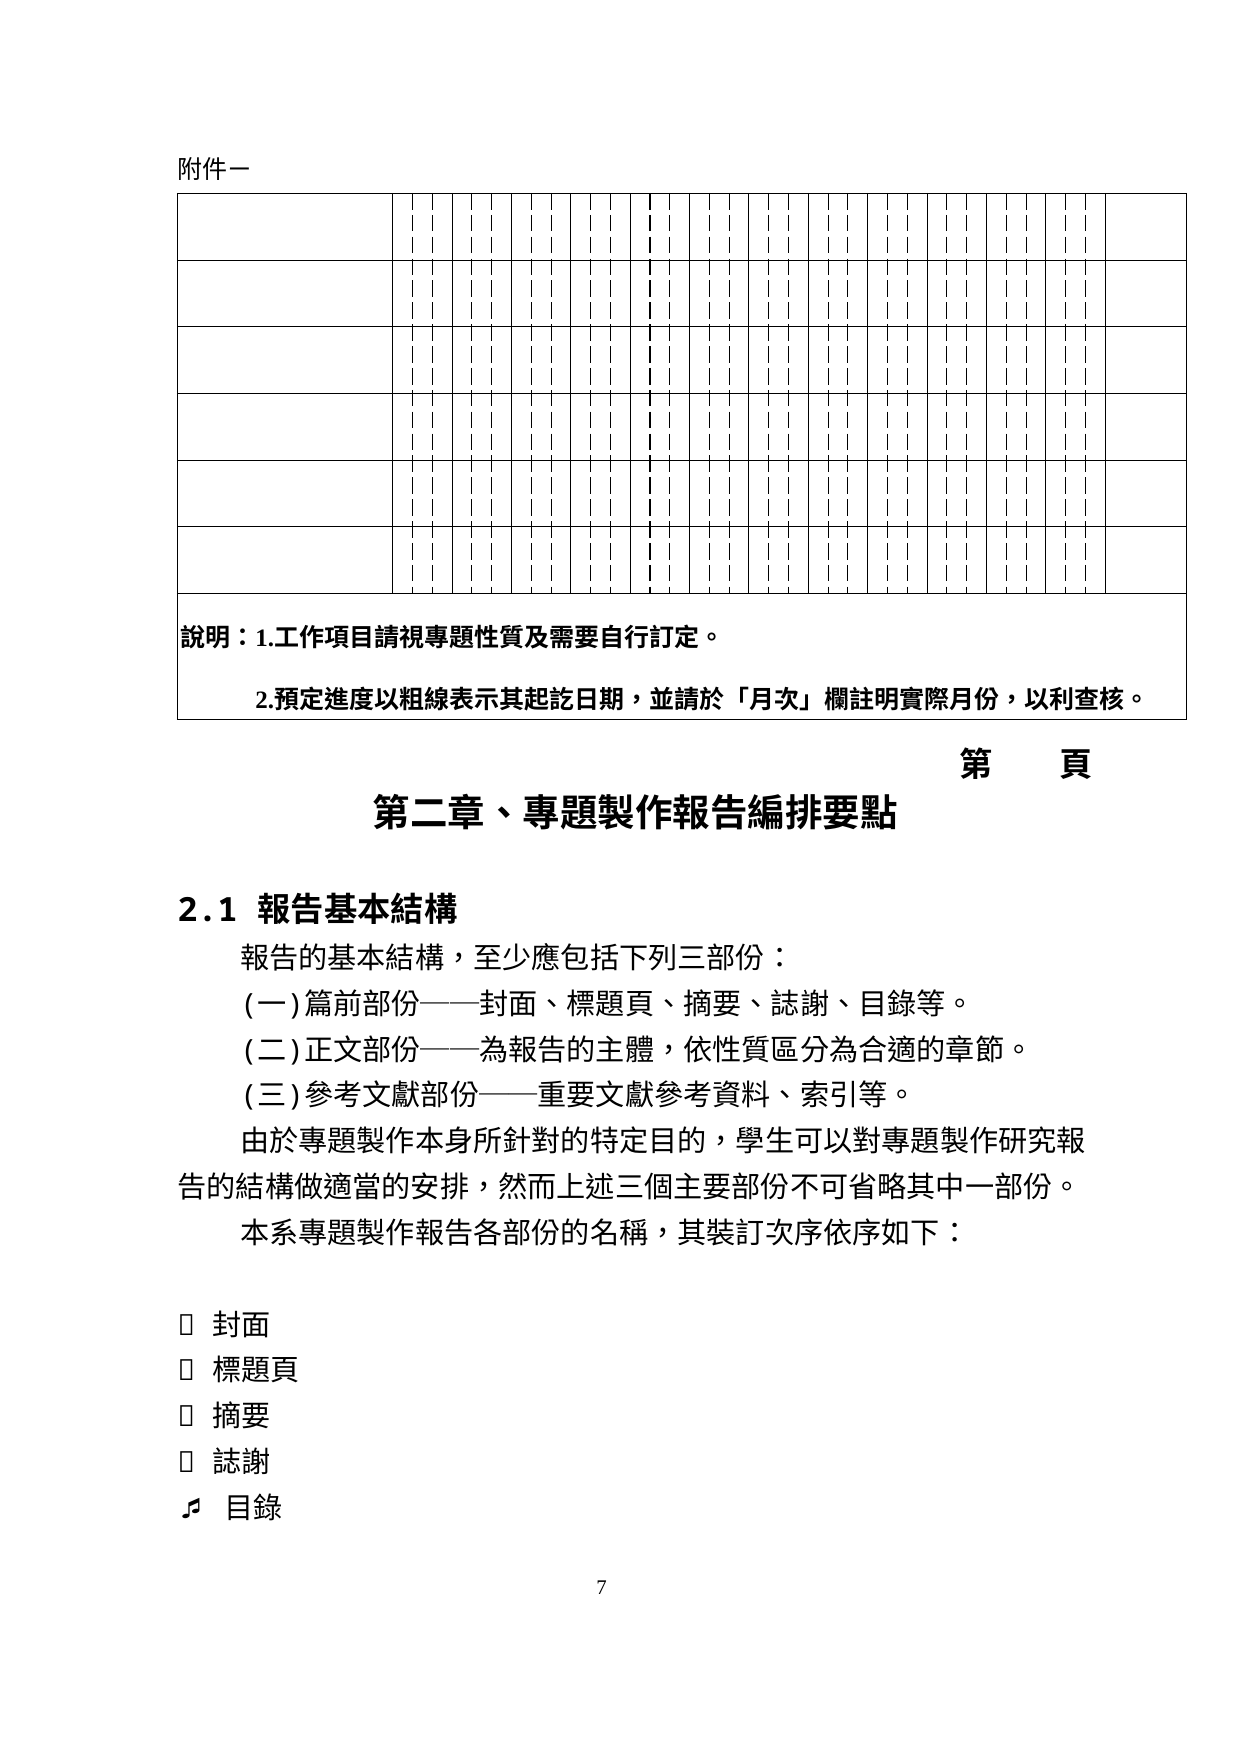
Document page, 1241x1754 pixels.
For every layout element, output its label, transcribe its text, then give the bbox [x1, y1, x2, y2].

table_cell [631, 261, 650, 326]
table_cell [512, 194, 531, 259]
table_cell [789, 194, 808, 259]
table_cell [531, 461, 551, 526]
table_cell [967, 461, 986, 526]
table_cell [729, 261, 748, 326]
table_cell [749, 261, 769, 326]
table_cell 說明：1.工作項目請視專題性質及需要自行訂定。 2.預定進度以粗線表示其起訖日期，並請於「月次」欄註明實際月份，以利查核。 [178, 594, 1186, 719]
table_cell [690, 194, 709, 259]
table_cell [551, 194, 570, 259]
table_cell [393, 261, 412, 326]
table_cell [789, 327, 808, 393]
table_cell [670, 194, 689, 259]
table_cell [769, 461, 788, 526]
text (二)正文部份──為報告的主體，依性質區分為合適的章節。 [177, 1023, 1092, 1068]
table_cell [1066, 194, 1085, 259]
table_cell [809, 194, 828, 259]
table_cell [531, 261, 551, 326]
table_cell [1046, 394, 1066, 459]
table_cell [1006, 327, 1026, 393]
table_cell [591, 394, 610, 459]
table_cell [512, 261, 531, 326]
table_cell [709, 327, 729, 393]
table_cell [571, 194, 591, 259]
table_cell [551, 527, 570, 593]
table_cell [987, 327, 1006, 393]
table_cell [670, 527, 689, 593]
table_cell [413, 527, 432, 593]
table_cell [591, 461, 610, 526]
table_cell [729, 327, 748, 393]
table_cell [729, 394, 748, 459]
table_cell [1046, 461, 1066, 526]
table_cell [571, 461, 591, 526]
table_cell [591, 194, 610, 259]
table_cell [432, 194, 452, 259]
table_cell [888, 327, 907, 393]
table_cell [967, 194, 986, 259]
table_cell [453, 527, 472, 593]
text  目錄 [177, 1481, 1092, 1527]
table_cell [531, 194, 551, 259]
text 報告的基本結構，至少應包括下列三部份： [177, 931, 1092, 977]
table_cell [769, 394, 788, 459]
table_cell [809, 261, 828, 326]
table_cell [729, 461, 748, 526]
table_cell [987, 527, 1006, 593]
table_cell [928, 194, 947, 259]
table_cell [828, 394, 848, 459]
table_cell [472, 527, 492, 593]
table_cell [690, 261, 709, 326]
table_cell [928, 527, 947, 593]
table_cell [888, 394, 907, 459]
table_cell [413, 394, 432, 459]
table_cell [432, 327, 452, 393]
table_cell [610, 527, 630, 593]
table_cell [650, 261, 670, 326]
table_cell [178, 194, 392, 259]
table_cell [928, 394, 947, 459]
table_cell [1066, 394, 1085, 459]
table_cell [631, 327, 650, 393]
table_cell [650, 194, 670, 259]
table_cell [928, 461, 947, 526]
table_cell [928, 261, 947, 326]
table_cell [178, 527, 392, 593]
table_cell [907, 261, 927, 326]
table_cell [571, 394, 591, 459]
table_cell [809, 394, 828, 459]
table_cell [670, 394, 689, 459]
table_cell [650, 327, 670, 393]
table_cell [749, 327, 769, 393]
table_cell [1106, 194, 1186, 259]
table_cell [907, 461, 927, 526]
table_cell [631, 527, 650, 593]
text  標題頁 [177, 1343, 1092, 1389]
table_cell [453, 461, 472, 526]
table_cell [789, 394, 808, 459]
table_cell [591, 527, 610, 593]
table_cell [1106, 327, 1186, 393]
table_cell [178, 327, 392, 393]
table_cell [947, 527, 967, 593]
table_cell [1066, 327, 1085, 393]
table_cell [178, 394, 392, 459]
table_cell [769, 527, 788, 593]
table_cell [1026, 394, 1045, 459]
text 第 頁 [177, 720, 1092, 782]
text 由於專題製作本身所針對的特定目的，學生可以對專題製作研究報告的結構做適當的安排，然而上述三個主要部份不可省略其中一部份。 [177, 1114, 1092, 1206]
text 本系專題製作報告各部份的名稱，其裝訂次序依序如下： [177, 1206, 1092, 1252]
table_cell [492, 394, 511, 459]
table_cell [868, 461, 887, 526]
table_cell [1106, 461, 1186, 526]
table_cell [610, 261, 630, 326]
table_cell [393, 527, 412, 593]
table_cell [1066, 527, 1085, 593]
table_cell [1085, 327, 1105, 393]
table_cell [928, 327, 947, 393]
table_cell [631, 461, 650, 526]
table_cell [1006, 194, 1026, 259]
table_cell [729, 527, 748, 593]
table_cell [472, 261, 492, 326]
table_cell [393, 194, 412, 259]
table_cell [1106, 527, 1186, 593]
table_cell [472, 394, 492, 459]
table_cell [1046, 194, 1066, 259]
table_cell [1026, 461, 1045, 526]
table_cell [848, 394, 867, 459]
table_cell [610, 327, 630, 393]
table_cell [729, 194, 748, 259]
table_cell [453, 194, 472, 259]
table_cell [492, 194, 511, 259]
table_cell [512, 394, 531, 459]
table_cell [413, 194, 432, 259]
table_cell [947, 327, 967, 393]
table_cell [393, 394, 412, 459]
table_cell [413, 461, 432, 526]
table_cell [828, 194, 848, 259]
table_cell [1106, 394, 1186, 459]
table_cell [610, 394, 630, 459]
table_cell [1006, 261, 1026, 326]
table_cell [907, 194, 927, 259]
text  封面 [177, 1298, 1092, 1343]
table_cell [1006, 461, 1026, 526]
table_cell [828, 461, 848, 526]
text  誌謝 [177, 1435, 1092, 1481]
table_cell [571, 527, 591, 593]
table_cell [967, 261, 986, 326]
table_cell [413, 327, 432, 393]
table_cell [472, 327, 492, 393]
table_cell [690, 394, 709, 459]
text (三)參考文獻部份──重要文獻參考資料、索引等。 [177, 1068, 1092, 1114]
table_cell [789, 461, 808, 526]
table_cell [1026, 261, 1045, 326]
table_cell [1026, 194, 1045, 259]
text 第二章、專題製作報告編排要點 [177, 782, 1092, 837]
table_cell [512, 527, 531, 593]
table_cell [571, 261, 591, 326]
table_cell [868, 527, 887, 593]
table_cell [1106, 261, 1186, 326]
table_cell [769, 194, 788, 259]
text (一)篇前部份──封面、標題頁、摘要、誌謝、目錄等。 [177, 977, 1092, 1023]
table_cell [1085, 394, 1105, 459]
table_cell [828, 527, 848, 593]
table_cell [709, 194, 729, 259]
table_cell [749, 527, 769, 593]
table_cell [432, 261, 452, 326]
table_cell [670, 327, 689, 393]
table_cell [531, 527, 551, 593]
table_cell [432, 394, 452, 459]
table_cell [868, 327, 887, 393]
table_cell [1085, 461, 1105, 526]
table_cell [1046, 527, 1066, 593]
table_cell [472, 194, 492, 259]
table_cell [888, 261, 907, 326]
table_cell [551, 461, 570, 526]
table_cell [492, 327, 511, 393]
table_cell [987, 461, 1006, 526]
table_cell [492, 527, 511, 593]
table_cell [551, 327, 570, 393]
table_cell [453, 327, 472, 393]
table_cell [551, 394, 570, 459]
table_cell [749, 394, 769, 459]
table_cell [789, 527, 808, 593]
table_cell [809, 527, 828, 593]
table_cell [1066, 261, 1085, 326]
table_cell [987, 394, 1006, 459]
table_cell [492, 261, 511, 326]
table_cell [809, 327, 828, 393]
table_cell [848, 261, 867, 326]
table_cell [1006, 527, 1026, 593]
table_cell [591, 327, 610, 393]
table_cell [888, 527, 907, 593]
table_cell [907, 394, 927, 459]
table_cell [1085, 194, 1105, 259]
table_cell [947, 461, 967, 526]
table_cell [531, 394, 551, 459]
table_cell [1085, 261, 1105, 326]
table_cell [868, 194, 887, 259]
table_cell [868, 394, 887, 459]
table_cell [492, 461, 511, 526]
table_cell [650, 527, 670, 593]
table_cell [749, 461, 769, 526]
table_cell [1066, 461, 1085, 526]
table_cell [650, 461, 670, 526]
table_cell [393, 461, 412, 526]
table_cell [967, 527, 986, 593]
table_cell [1006, 394, 1026, 459]
table_cell [828, 261, 848, 326]
table_cell [571, 327, 591, 393]
table_cell [670, 261, 689, 326]
table_cell [512, 327, 531, 393]
table_cell [690, 461, 709, 526]
table_cell [453, 261, 472, 326]
table_cell [987, 261, 1006, 326]
table_cell [610, 194, 630, 259]
table_cell [907, 527, 927, 593]
table_cell [432, 461, 452, 526]
table_cell [709, 394, 729, 459]
table_cell [631, 194, 650, 259]
table_cell [393, 327, 412, 393]
table_cell [769, 327, 788, 393]
table_cell [531, 327, 551, 393]
table_cell [709, 261, 729, 326]
table_cell [551, 261, 570, 326]
table_cell [967, 394, 986, 459]
table_cell [1046, 261, 1066, 326]
table_cell [907, 327, 927, 393]
table_cell [413, 261, 432, 326]
text 2.1 報告基本結構 [177, 882, 1092, 931]
table_cell [987, 194, 1006, 259]
table_cell [947, 394, 967, 459]
table_cell [769, 261, 788, 326]
table_cell [947, 261, 967, 326]
table_cell [789, 261, 808, 326]
table_cell [1026, 527, 1045, 593]
table_cell [888, 461, 907, 526]
table_cell [1085, 527, 1105, 593]
table_cell [868, 261, 887, 326]
table_cell [967, 327, 986, 393]
table_cell [432, 527, 452, 593]
table_cell [690, 527, 709, 593]
table_cell [472, 461, 492, 526]
table_cell [828, 327, 848, 393]
table_cell [848, 327, 867, 393]
table_cell [690, 327, 709, 393]
table_cell [178, 461, 392, 526]
table_cell [631, 394, 650, 459]
table_cell [453, 394, 472, 459]
text  摘要 [177, 1389, 1092, 1435]
table_cell [1026, 327, 1045, 393]
table_cell [848, 461, 867, 526]
table_cell [650, 394, 670, 459]
table_cell [610, 461, 630, 526]
table_cell [947, 194, 967, 259]
table_cell [848, 194, 867, 259]
table_cell [512, 461, 531, 526]
table_cell [809, 461, 828, 526]
table_cell [1046, 327, 1066, 393]
table_cell [670, 461, 689, 526]
table_cell [709, 461, 729, 526]
table_cell [888, 194, 907, 259]
table_cell [709, 527, 729, 593]
table_cell [591, 261, 610, 326]
table_cell [178, 261, 392, 326]
table_cell [749, 194, 769, 259]
table_cell [848, 527, 867, 593]
